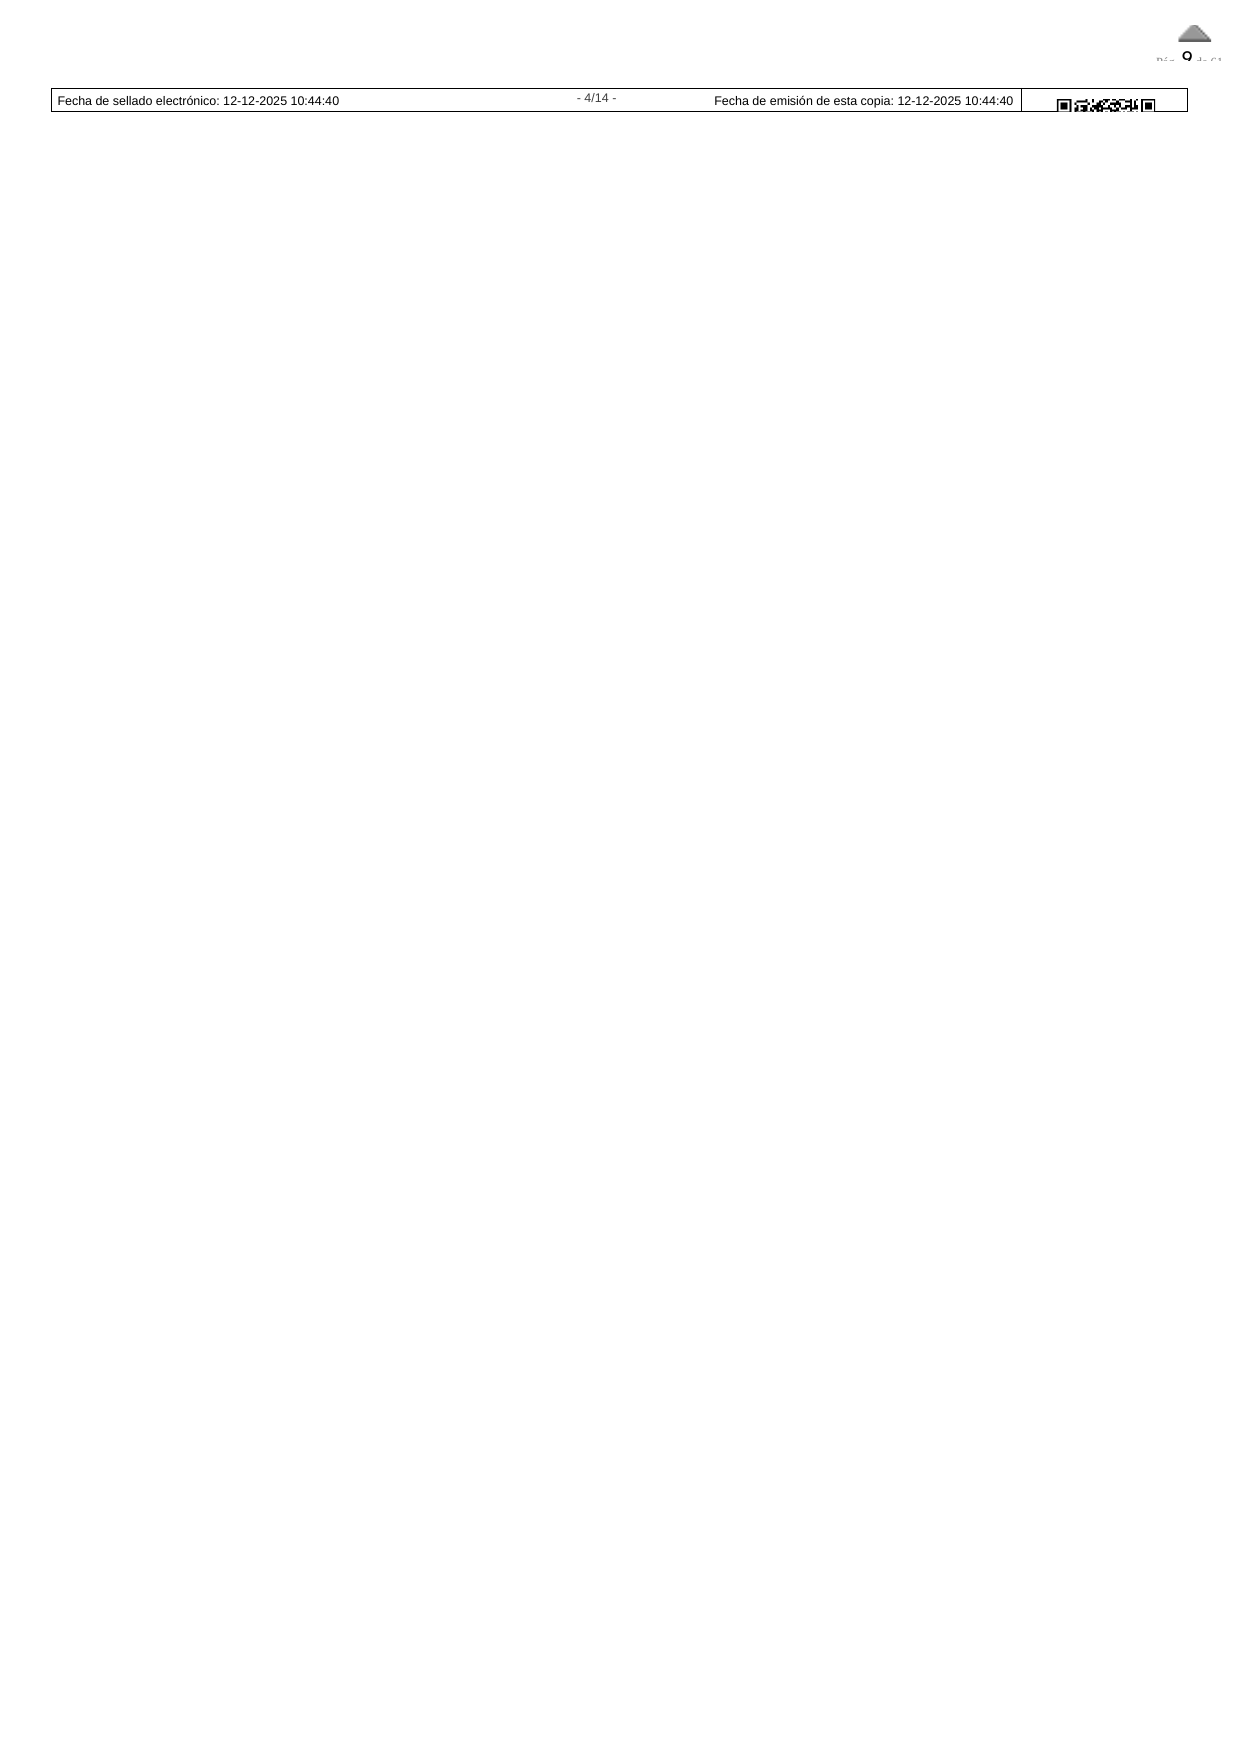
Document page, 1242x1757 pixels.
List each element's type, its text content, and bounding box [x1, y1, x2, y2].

table_cell Fecha de sellado electrónico: 12-12-2025 10:44:40 - 4/14 - Fecha de emisión de esta copia: 12-12-2025 10:44:40 [52, 89, 1021, 111]
table_header [1022, 89, 1187, 111]
